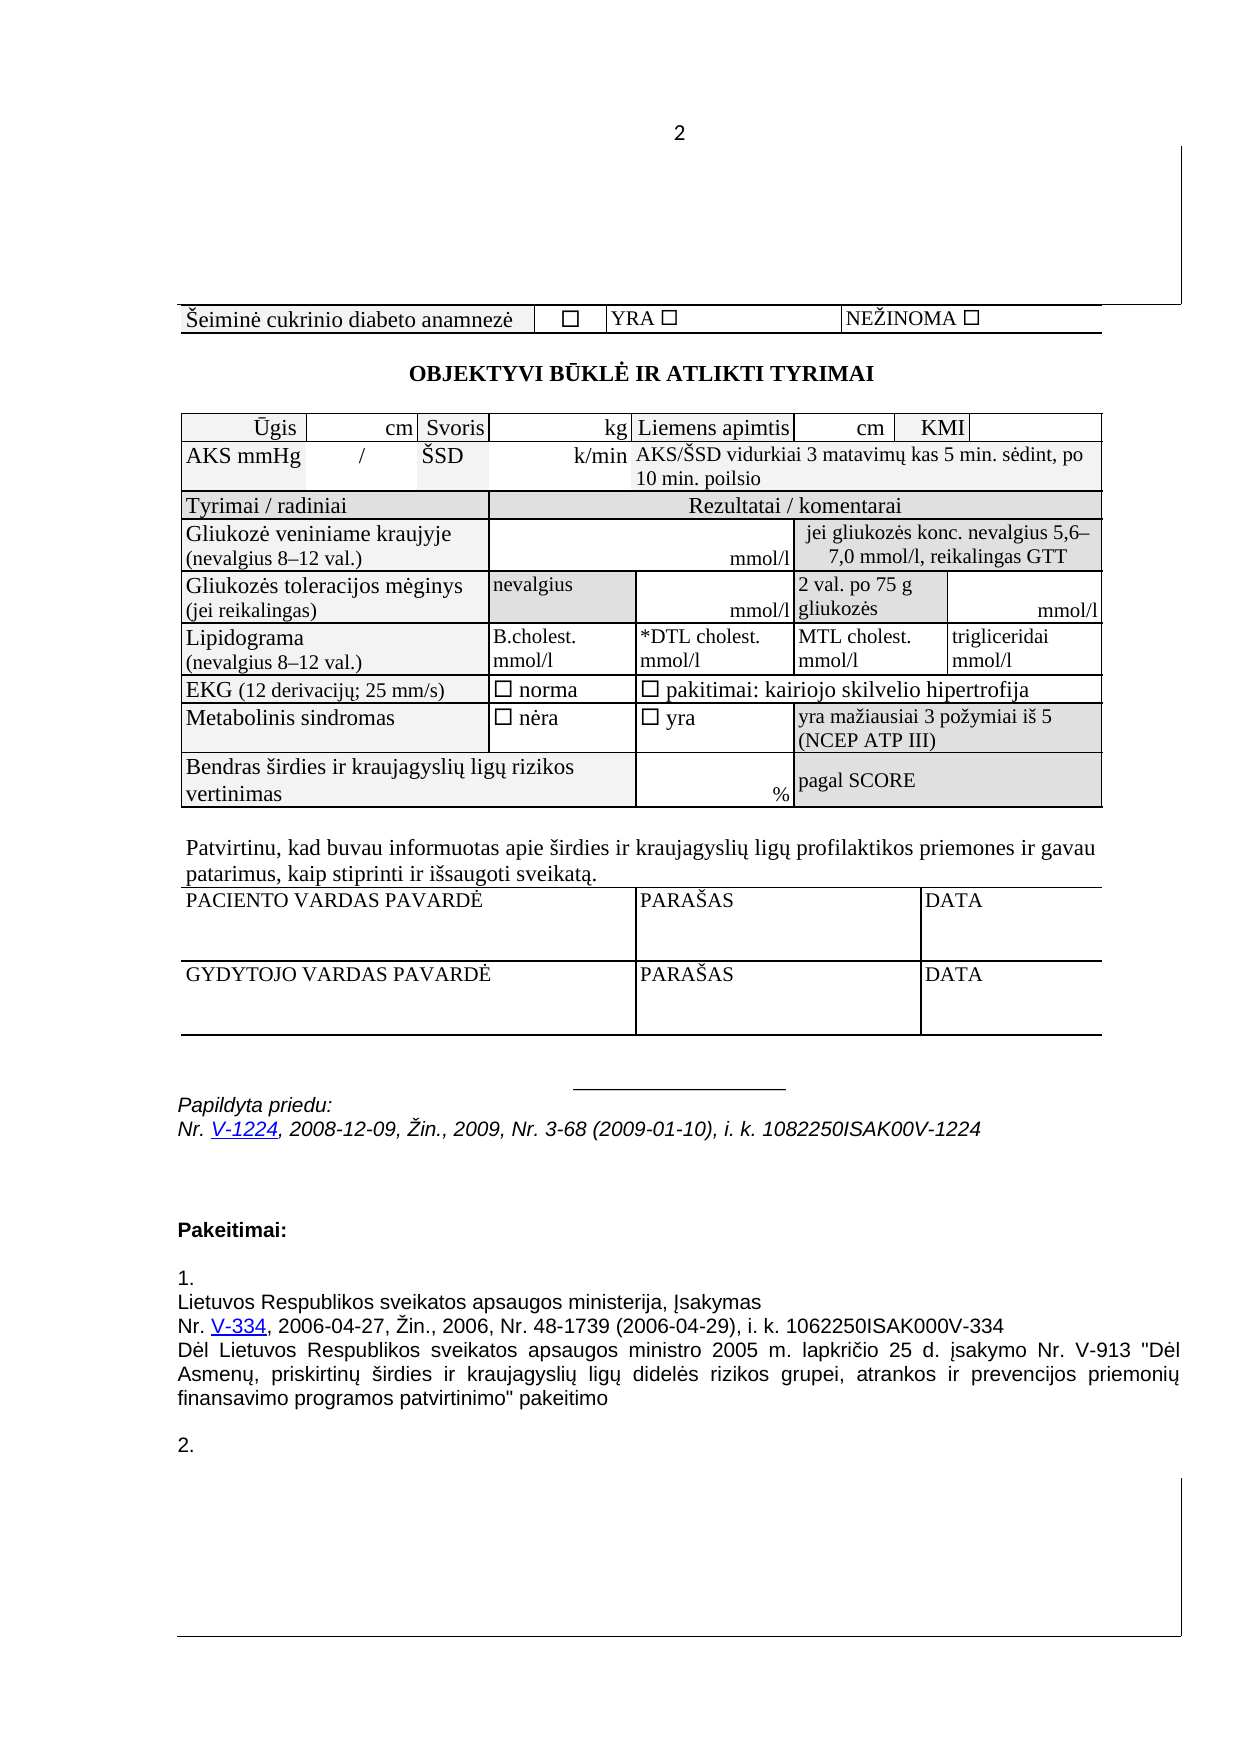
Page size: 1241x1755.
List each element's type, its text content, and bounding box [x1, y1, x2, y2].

table_cell % [637, 753, 793, 806]
table_cell Svoris [418, 414, 488, 441]
table_cell Lipidograma (nevalgius 8–12 val.) [182, 624, 488, 674]
table_cell AKS/ŠSD vidurkiai 3 matavimų kas 5 min. sėdint, po 10 min. poilsio [631, 442, 1101, 490]
table_cell mmol/l [490, 520, 793, 570]
text 2. [177, 1433, 1181, 1457]
table_cell mmol/l [948, 572, 1101, 622]
table_cell k/min [489, 442, 631, 490]
table_cell ŠSD [417, 442, 489, 490]
table_cell PACIENTO VARDAS PAVARDĖ [181, 888, 635, 960]
text Pakeitimai: [177, 1218, 1181, 1242]
table_cell Metabolinis sindromas [182, 704, 488, 752]
text Lietuvos Respublikos sveikatos apsaugos ministerija, Įsakymas [177, 1289, 1181, 1313]
table_cell Ūgis [182, 414, 306, 441]
table_cell cm [307, 414, 417, 441]
text _________________ [177, 1064, 1181, 1093]
table_cell Rezultatai / komentarai [490, 492, 1101, 518]
table_cell AKS mmHg [182, 442, 306, 490]
table_cell KMI [895, 414, 969, 441]
table_cell Gliukozės toleracijos mėginys (jei reikalingas) [182, 572, 488, 622]
table_cell Šeiminė cukrinio diabeto anamnezė [181, 306, 534, 332]
table_cell Tyrimai / radiniai [182, 492, 488, 518]
table_cell mmol/l [637, 572, 793, 622]
table_cell MTL cholest. mmol/l [795, 624, 947, 674]
table_cell pagal SCORE [795, 753, 1101, 806]
text 1. [177, 1266, 1181, 1289]
table_cell Liemens apimtis [632, 414, 793, 441]
table_cell PARAŠAS [637, 888, 920, 960]
table_cell [970, 414, 1101, 441]
table_cell PARAŠAS [637, 962, 920, 1034]
table_cell DATA [922, 962, 1102, 1034]
table_cell NEŽINOMA [] [842, 306, 1102, 332]
text Nr. V-334, 2006-04-27, Žin., 2006, Nr. 48-1739 (2006-04-29), i. k. 1062250ISAK000V-334 [177, 1313, 1181, 1337]
text Dėl Lietuvos Respublikos sveikatos apsaugos ministro 2005 m. lapkričio 25 d. įsakymo Nr. V-913 "Dėl Asmenų, priskirtinų širdies ir kraujagyslių ligų didelės rizikos grupei, atrankos ir prevencijos priemonių finansavimo programos patvirtinimo" pakeitimo [177, 1337, 1181, 1409]
table_cell yra mažiausiai 3 požymiai iš 5 (NCEP ATP III) [795, 704, 1101, 752]
table_cell 2 val. po 75 g gliukozės [795, 572, 947, 622]
table_cell nevalgius [490, 572, 635, 622]
table_cell OBJEKTYVI BŪKLĖ IR ATLIKTI TYRIMAI [181, 334, 1102, 413]
table_cell [] yra [637, 704, 793, 752]
text Nr. V-1224, 2008-12-09, Žin., 2009, Nr. 3-68 (2009-01-10), i. k. 1082250ISAK00V-1224 [177, 1117, 1181, 1141]
text Papildyta priedu: [177, 1093, 1181, 1117]
table_cell [] nėra [490, 704, 635, 752]
table_cell Patvirtinu, kad buvau informuotas apie širdies ir kraujagyslių ligų profilaktikos priemones ir gavau patarimus, kaip stiprinti ir išsaugoti sveikatą. [181, 808, 1102, 887]
table_cell jei gliukozės konc. nevalgius 5,6–7,0 mmol/l, reikalingas GTT [795, 520, 1101, 570]
table_cell Gliukozė veniniame kraujyje (nevalgius 8–12 val.) [182, 520, 488, 570]
table_cell GYDYTOJO VARDAS PAVARDĖ [181, 962, 635, 1034]
table_cell DATA [922, 888, 1102, 960]
table_cell [] [535, 306, 606, 332]
table_cell cm [795, 414, 894, 441]
table_cell Bendras širdies ir kraujagyslių ligų rizikos vertinimas [182, 753, 635, 806]
table_cell [] norma [490, 676, 635, 702]
table_cell B.cholest. mmol/l [490, 624, 635, 674]
table_cell / [306, 442, 417, 490]
table_cell YRA [] [607, 306, 841, 332]
table_cell trigliceridai mmol/l [948, 624, 1101, 674]
table_cell *DTL cholest. mmol/l [637, 624, 793, 674]
table_cell kg [490, 414, 631, 441]
table_cell [] pakitimai: kairiojo skilvelio hipertrofija [637, 676, 1101, 702]
table_cell EKG (12 derivacijų; 25 mm/s) [182, 676, 488, 702]
